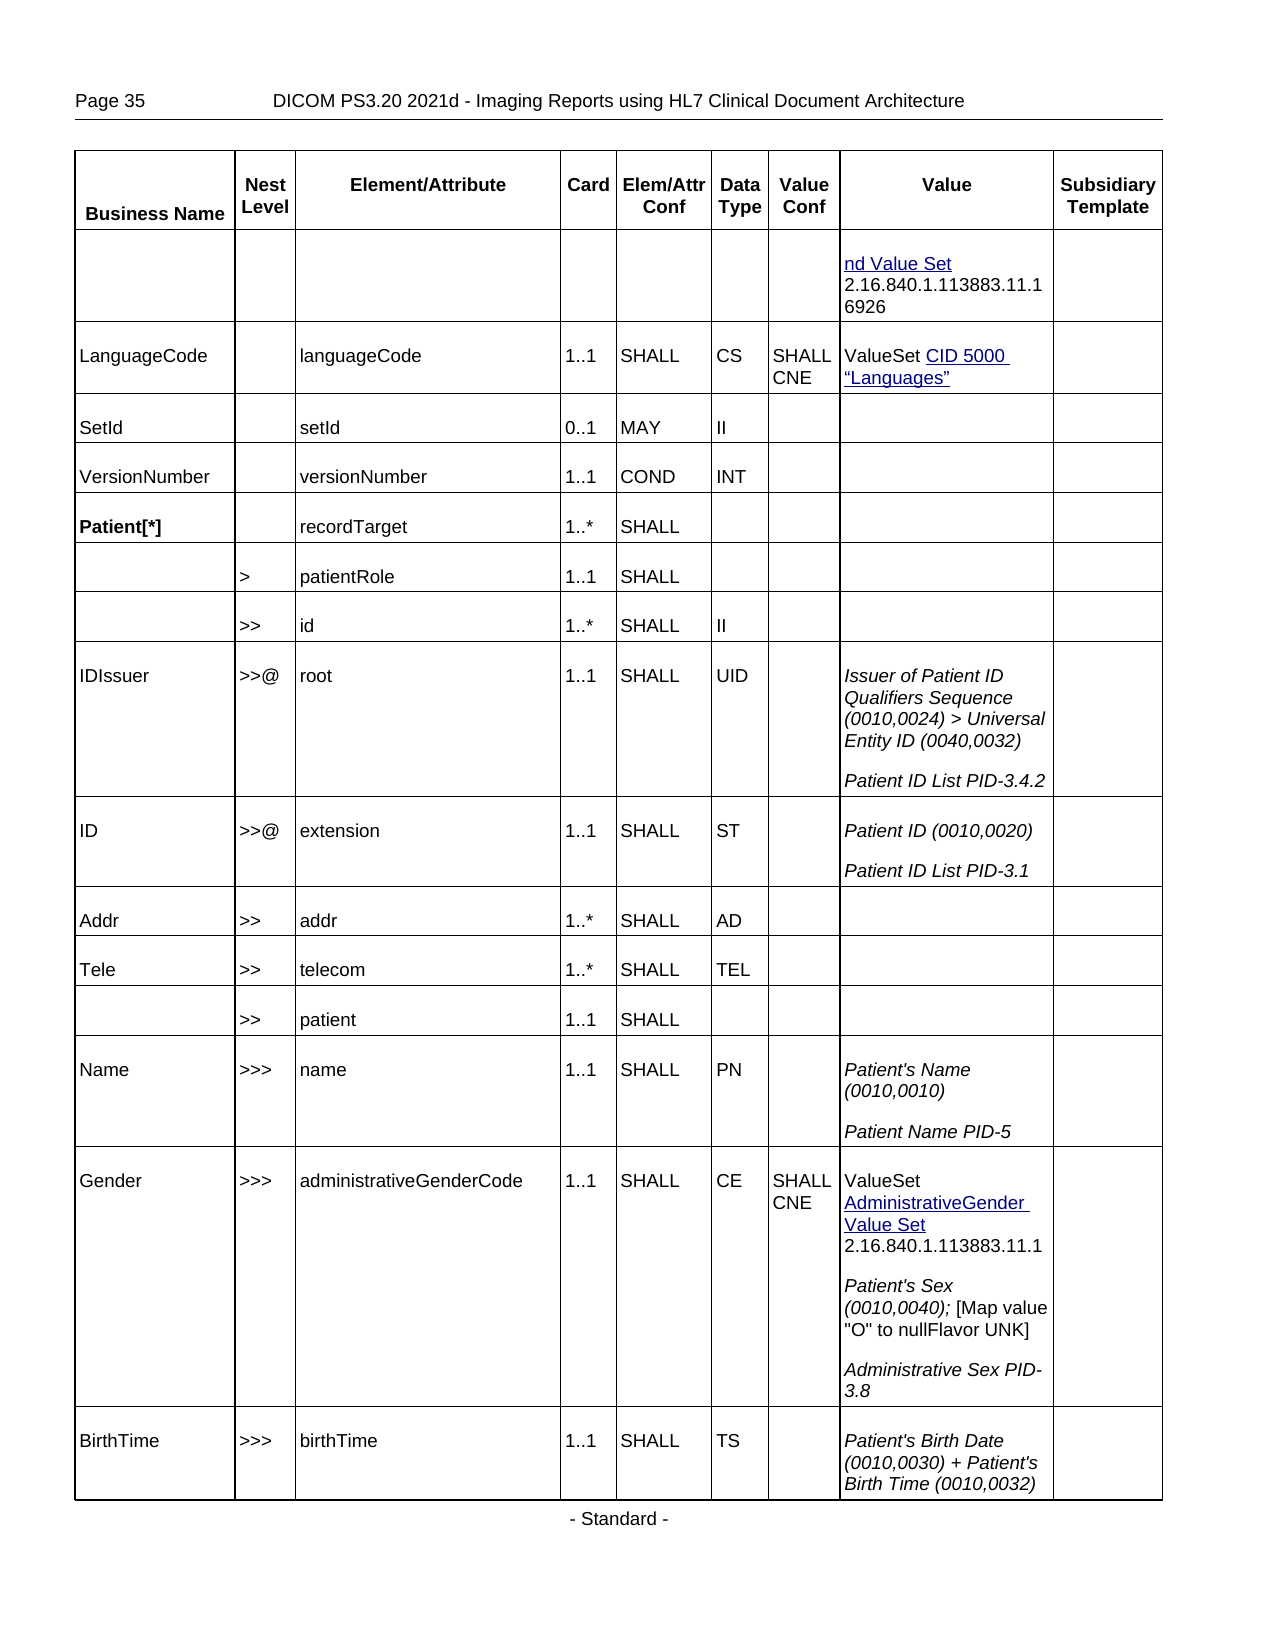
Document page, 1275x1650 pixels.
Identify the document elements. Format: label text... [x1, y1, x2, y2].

table_cell Addr [76, 887, 234, 935]
table_cell SHALL [617, 1147, 711, 1406]
table_cell > [236, 543, 295, 591]
table_cell ValueSet AdministrativeGender Value Set 2.16.840.1.113883.11.1 Patient's Sex (0010,0040); [Map value "O" to nullFlavor UNK] Administrative Sex PID-3.8 [841, 1147, 1053, 1406]
table_cell [712, 543, 768, 591]
table_cell [712, 493, 768, 542]
table_cell addr [296, 887, 560, 935]
table_cell CS [712, 322, 768, 392]
table_cell 1..1 [561, 986, 616, 1035]
table_cell >> [236, 887, 295, 935]
table_cell SHALL [617, 543, 711, 591]
table_cell [841, 543, 1053, 591]
table_cell Patient's Name (0010,0010) Patient Name PID-5 [841, 1036, 1053, 1146]
table_cell administrative​Gender​Code [296, 1147, 560, 1406]
table_cell [1054, 1036, 1162, 1146]
table_cell [769, 936, 839, 985]
table_cell Name [76, 1036, 234, 1146]
table_header Nest Level [236, 151, 295, 228]
table_header Business Name [76, 151, 234, 228]
table_cell [1054, 230, 1162, 321]
table_header Subsidiary Template [1054, 151, 1162, 228]
table_cell 0..1 [561, 394, 616, 442]
table_cell >>> [236, 1407, 295, 1499]
table_cell [769, 592, 839, 641]
table_cell TEL [712, 936, 768, 985]
table_cell SHALL [617, 1036, 711, 1146]
table_cell INT [712, 443, 768, 492]
table_cell record​Target [296, 493, 560, 542]
table_cell >>> [236, 1147, 295, 1406]
table_cell 1..1 [561, 1407, 616, 1499]
table_cell SHALL [617, 887, 711, 935]
table_cell [841, 936, 1053, 985]
table_cell 1..1 [561, 543, 616, 591]
table_cell Tele [76, 936, 234, 985]
table_cell 1..1 [561, 1036, 616, 1146]
table_cell TS [712, 1407, 768, 1499]
table_cell [769, 443, 839, 492]
table_cell PN [712, 1036, 768, 1146]
table_cell patient [296, 986, 560, 1035]
table_cell ValueSet CID 5000 “Languages” [841, 322, 1053, 392]
table_cell II [712, 394, 768, 442]
table_cell nd Value Set 2.16.840.1.113883.11.16926 [841, 230, 1053, 321]
table_cell [769, 394, 839, 442]
table_cell patient​Role [296, 543, 560, 591]
table_cell 1..* [561, 592, 616, 641]
table_cell [1054, 322, 1162, 392]
table_cell [712, 230, 768, 321]
table_cell [1054, 1407, 1162, 1499]
table_header Elem/Attr Conf [617, 151, 711, 228]
table_cell [236, 394, 295, 442]
table_cell [769, 642, 839, 796]
table_cell language​Code [296, 322, 560, 392]
table_cell >> [236, 592, 295, 641]
table_cell II [712, 592, 768, 641]
table_cell [769, 1407, 839, 1499]
table_cell SHALL [617, 592, 711, 641]
table_cell [1054, 936, 1162, 985]
table_cell [769, 986, 839, 1035]
table_header Value Conf [769, 151, 839, 228]
table_cell [769, 887, 839, 935]
table_cell Language​Code [76, 322, 234, 392]
table_cell id [296, 592, 560, 641]
table_cell [236, 230, 295, 321]
table_cell [769, 797, 839, 886]
table_cell SHALL [617, 322, 711, 392]
table_cell SHALL CNE [769, 1147, 839, 1406]
table_cell [1054, 642, 1162, 796]
table_cell [841, 986, 1053, 1035]
table_cell Patient[*] [76, 493, 234, 542]
table_cell extension [296, 797, 560, 886]
table_cell [841, 394, 1053, 442]
table_cell 1..1 [561, 642, 616, 796]
table_header Value [841, 151, 1053, 228]
table_cell 1..1 [561, 1147, 616, 1406]
table_cell [1054, 1147, 1162, 1406]
table_cell Patient ID (0010,0020) Patient ID List PID-3.1 [841, 797, 1053, 886]
table_cell 1..* [561, 493, 616, 542]
table_cell [769, 493, 839, 542]
table_cell [561, 230, 616, 321]
table_cell 1..1 [561, 322, 616, 392]
table_cell MAY [617, 394, 711, 442]
table_cell Gender [76, 1147, 234, 1406]
table_cell [1054, 592, 1162, 641]
table_header Element/​Attribute [296, 151, 560, 228]
table_cell root [296, 642, 560, 796]
table_cell [76, 543, 234, 591]
table_cell Set​Id [76, 394, 234, 442]
table_cell >>@ [236, 642, 295, 796]
table_cell SHALL CNE [769, 322, 839, 392]
table_cell [841, 443, 1053, 492]
table_cell [236, 443, 295, 492]
table_cell Version​Number [76, 443, 234, 492]
table_cell SHALL [617, 936, 711, 985]
table_header Data Type [712, 151, 768, 228]
table_cell Birth​Time [76, 1407, 234, 1499]
table_cell ID [76, 797, 234, 886]
table_cell [1054, 887, 1162, 935]
table_cell 1..1 [561, 443, 616, 492]
table_cell Issuer of Patient ID Qualifiers Sequence (0010,0024) > Universal Entity ID (0040,0032) Patient ID List PID-3.4.2 [841, 642, 1053, 796]
table_cell UID [712, 642, 768, 796]
table_cell SHALL [617, 642, 711, 796]
table_cell 1..* [561, 936, 616, 985]
table_cell birth​Time [296, 1407, 560, 1499]
table_cell SHALL [617, 1407, 711, 1499]
table_cell [712, 986, 768, 1035]
table_cell Patient's Birth Date (0010,0030) + Patient's Birth Time (0010,0032) [841, 1407, 1053, 1499]
table_cell [76, 230, 234, 321]
table_cell [236, 322, 295, 392]
table_cell SHALL [617, 493, 711, 542]
table_cell IDIssuer [76, 642, 234, 796]
table_cell [1054, 394, 1162, 442]
table_cell 1..1 [561, 797, 616, 886]
table_cell telecom [296, 936, 560, 985]
table_cell COND [617, 443, 711, 492]
table_cell >>> [236, 1036, 295, 1146]
table_cell >> [236, 986, 295, 1035]
table_cell AD [712, 887, 768, 935]
table_cell [1054, 543, 1162, 591]
table_cell >> [236, 936, 295, 985]
table_cell [617, 230, 711, 321]
table_cell ST [712, 797, 768, 886]
table_cell CE [712, 1147, 768, 1406]
table_header Card [561, 151, 616, 228]
table_cell [841, 493, 1053, 542]
table_cell [76, 986, 234, 1035]
table_cell [236, 493, 295, 542]
table_cell SHALL [617, 797, 711, 886]
table_cell name [296, 1036, 560, 1146]
table_cell version​Number [296, 443, 560, 492]
table_cell SHALL [617, 986, 711, 1035]
table_cell [769, 1036, 839, 1146]
table_cell [76, 592, 234, 641]
table_cell [841, 592, 1053, 641]
table_cell [1054, 443, 1162, 492]
table_cell [296, 230, 560, 321]
table_cell 1..* [561, 887, 616, 935]
table_cell [1054, 986, 1162, 1035]
table_cell [769, 230, 839, 321]
table_cell [1054, 797, 1162, 886]
table_cell [841, 887, 1053, 935]
table_cell set​Id [296, 394, 560, 442]
table_cell [769, 543, 839, 591]
table_cell >>@ [236, 797, 295, 886]
table_cell [1054, 493, 1162, 542]
